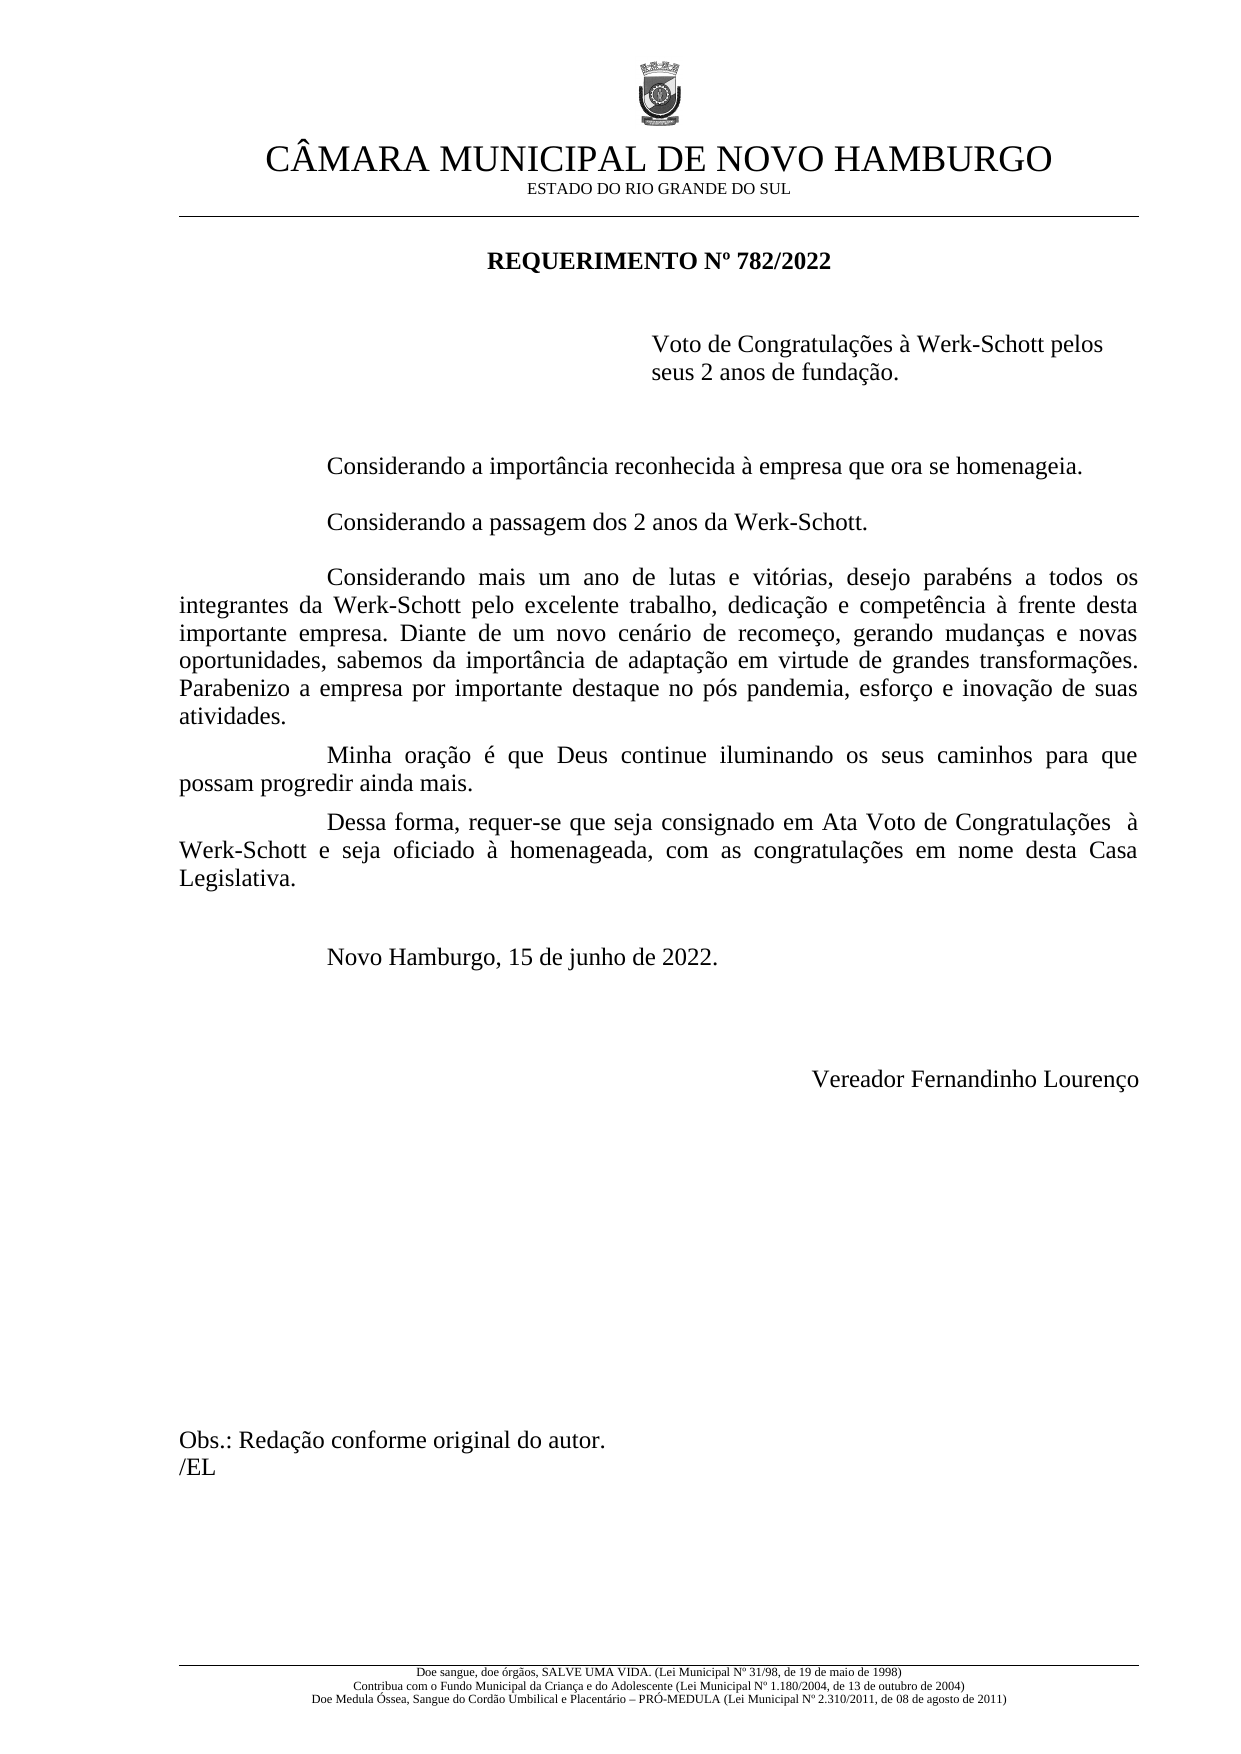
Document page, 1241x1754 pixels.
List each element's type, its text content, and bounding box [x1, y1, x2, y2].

text Dessa forma, requer-se que seja consignado em Ata Voto de Congratulações à Werk-Schott e seja oficiado à homenageada, com as congratulações em nome desta Casa Legislativa. [179, 808, 1139, 892]
text Voto de Congratulações à Werk-Schott pelos seus 2 anos de fundação. [651, 330, 1139, 385]
text /EL [179, 1453, 1139, 1481]
text Considerando mais um ano de lutas e vitórias, desejo parabéns a todos os integrantes da Werk-Schott pelo excelente trabalho, dedicação e competência à frente desta importante empresa. Diante de um novo cenário de recomeço, gerando mudanças e novas oportunidades, sabemos da importância de adaptação em virtude de grandes transformações. Parabenizo a empresa por importante destaque no pós pandemia, esforço e inovação de suas atividades. [179, 563, 1139, 729]
text Novo Hamburgo, 15 de junho de 2022. [179, 943, 1139, 971]
text REQUERIMENTO Nº 782/2022 [179, 247, 1139, 274]
text Vereador Fernandinho Lourenço [179, 1066, 1139, 1093]
text Considerando a importância reconhecida à empresa que ora se homenageia. [179, 452, 1139, 480]
text Obs.: Redação conforme original do autor. [179, 1426, 1139, 1453]
text Considerando a passagem dos 2 anos da Werk-Schott. [179, 508, 1139, 536]
text Minha oração é que Deus continue iluminando os seus caminhos para que possam progredir ainda mais. [179, 741, 1139, 797]
